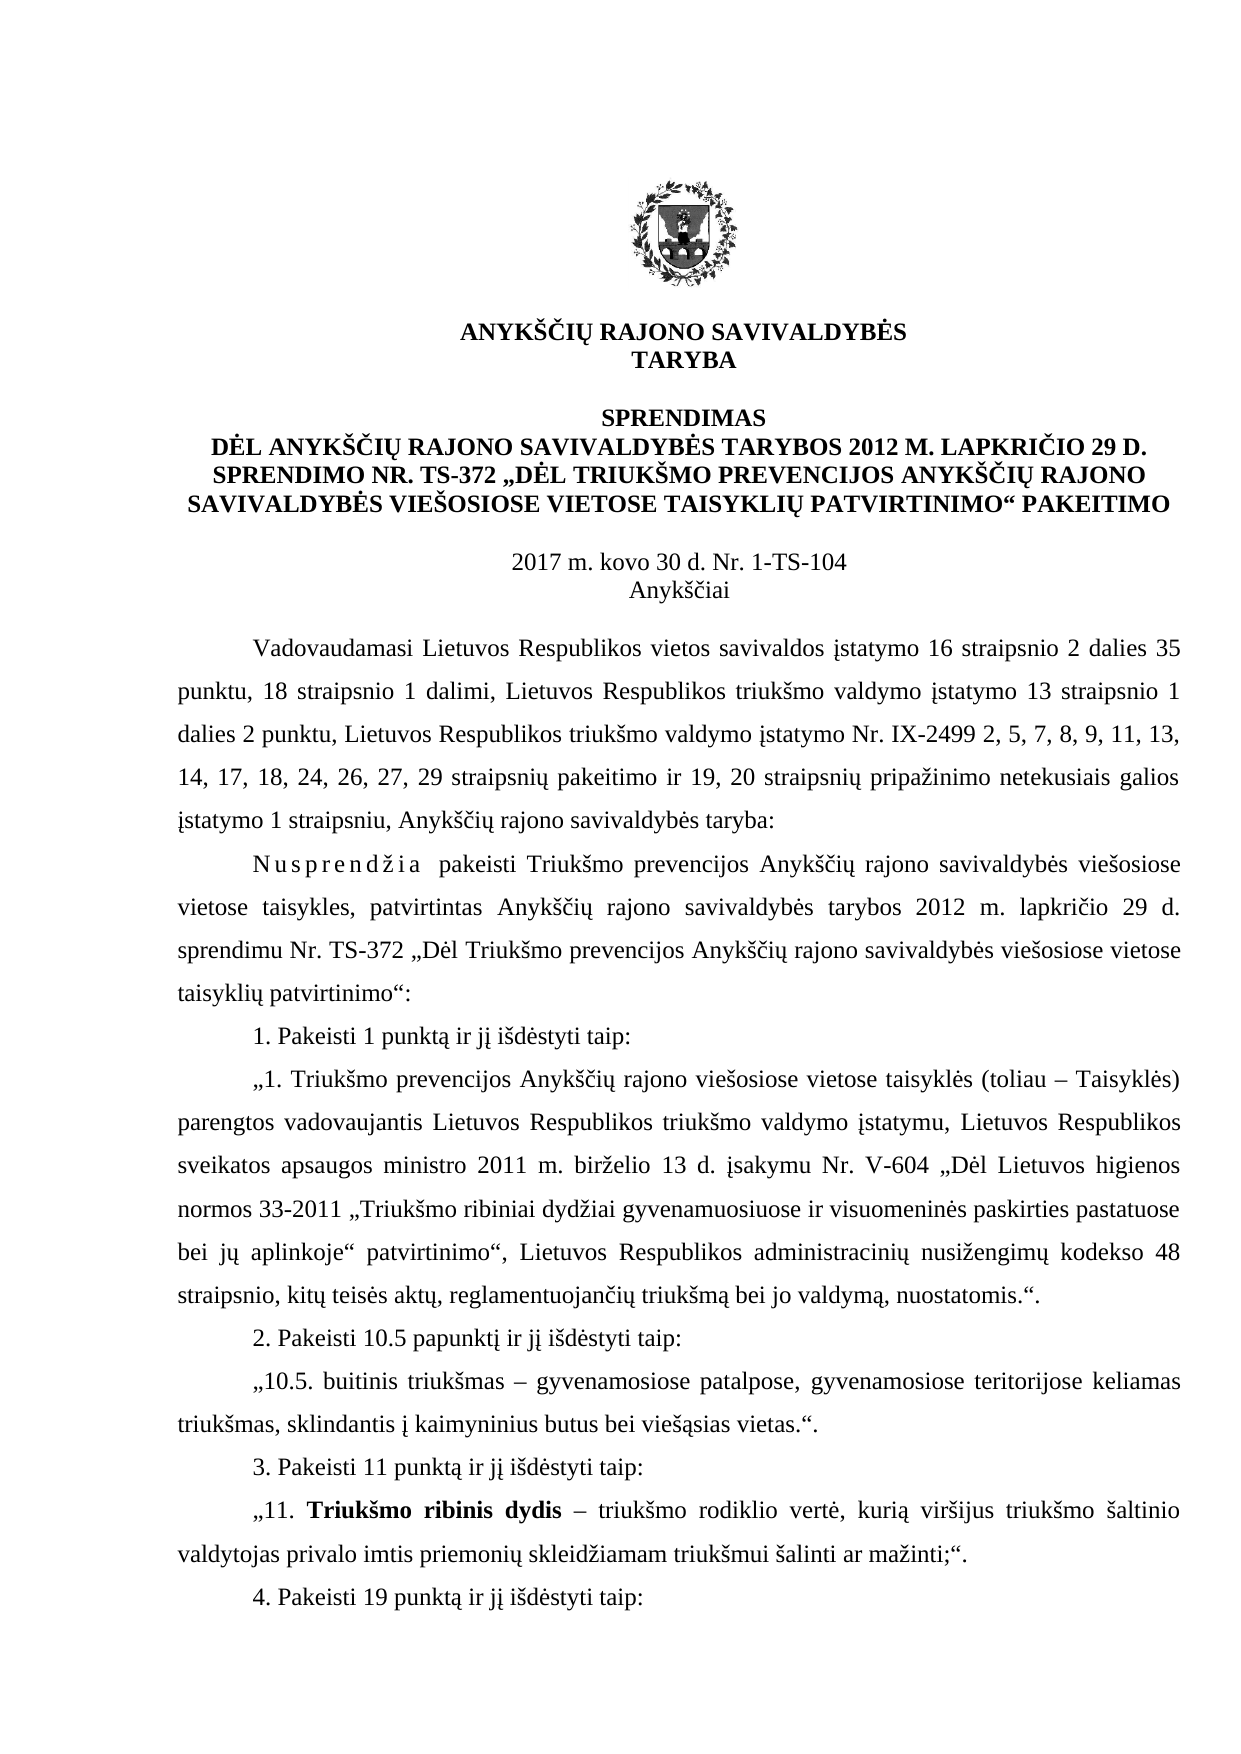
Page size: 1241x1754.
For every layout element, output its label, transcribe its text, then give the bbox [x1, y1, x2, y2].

text TARYBA [177, 346, 1190, 374]
text Nusprendžia pakeisti Triukšmo prevencijos Anykščių rajono savivaldybės viešosiose vietose taisykles, patvirtintas Anykščių rajono savivaldybės tarybos 2012 m. lapkričio 29 d. sprendimu Nr. TS-372 „Dėl Triukšmo prevencijos Anykščių rajono savivaldybės viešosiose vietose taisyklių patvirtinimo“: [177, 849, 1181, 1007]
text „10.5. buitinis triukšmas – gyvenamosiose patalpose, gyvenamosiose teritorijose keliamas triukšmas, sklindantis į kaimyninius butus bei viešąsias vietas.“. [177, 1366, 1181, 1438]
text 2. Pakeisti 10.5 papunktį ir jį išdėstyti taip: [177, 1323, 1181, 1352]
text Dėl ANYKŠČių rajono savivaldybės tarybos 2012 m. LAPKRIČIo 29 d. sprendimo Nr. TS-372 „Dėl TRIUKŠMO PREVENCIJOS ANYKŠČių RAJONO SAVIVALDYBĖS VIEŠOSIOSE VIETOSE TAISYKLIŲ PATVIRTINIMO“ PAKEITIMO [177, 432, 1181, 518]
text 1. Pakeisti 1 punktą ir jį išdėstyti taip: [177, 1021, 1181, 1050]
text SPRENDIMAS [177, 403, 1190, 432]
text „1. Triukšmo prevencijos Anykščių rajono viešosiose vietose taisyklės (toliau – Taisyklės) parengtos vadovaujantis Lietuvos Respublikos triukšmo valdymo įstatymu, Lietuvos Respublikos sveikatos apsaugos ministro 2011 m. birželio 13 d. įsakymu Nr. V-604 „Dėl Lietuvos higienos normos 33-2011 „Triukšmo ribiniai dydžiai gyvenamuosiuose ir visuomeninės paskirties pastatuose bei jų aplinkoje“ patvirtinimo“, Lietuvos Respublikos administracinių nusižengimų kodekso 48 straipsnio, kitų teisės aktų, reglamentuojančių triukšmą bei jo valdymą, nuostatomis.“. [177, 1064, 1181, 1309]
text „11. Triukšmo ribinis dydis – triukšmo rodiklio vertė, kurią viršijus triukšmo šaltinio valdytojas privalo imtis priemonių skleidžiamam triukšmui šalinti ar mažinti;“. [177, 1496, 1181, 1567]
text 4. Pakeisti 19 punktą ir jį išdėstyti taip: [177, 1582, 1181, 1611]
text 2017 m. kovo 30 d. Nr. 1-TS-104 [177, 547, 1181, 576]
text ANYKŠČIŲ RAJONO SAVIVALDYBĖS [177, 317, 1190, 346]
text Vadovaudamasi Lietuvos Respublikos vietos savivaldos įstatymo 16 straipsnio 2 dalies 35 punktu, 18 straipsnio 1 dalimi, Lietuvos Respublikos triukšmo valdymo įstatymo 13 straipsnio 1 dalies 2 punktu, Lietuvos Respublikos triukšmo valdymo įstatymo Nr. IX-2499 2, 5, 7, 8, 9, 11, 13, 14, 17, 18, 24, 26, 27, 29 straipsnių pakeitimo ir 19, 20 straipsnių pripažinimo netekusiais galios įstatymo 1 straipsniu, Anykščių rajono savivaldybės taryba: [177, 633, 1181, 834]
text 3. Pakeisti 11 punktą ir jį išdėstyti taip: [177, 1452, 1181, 1481]
text Anykščiai [177, 576, 1181, 604]
